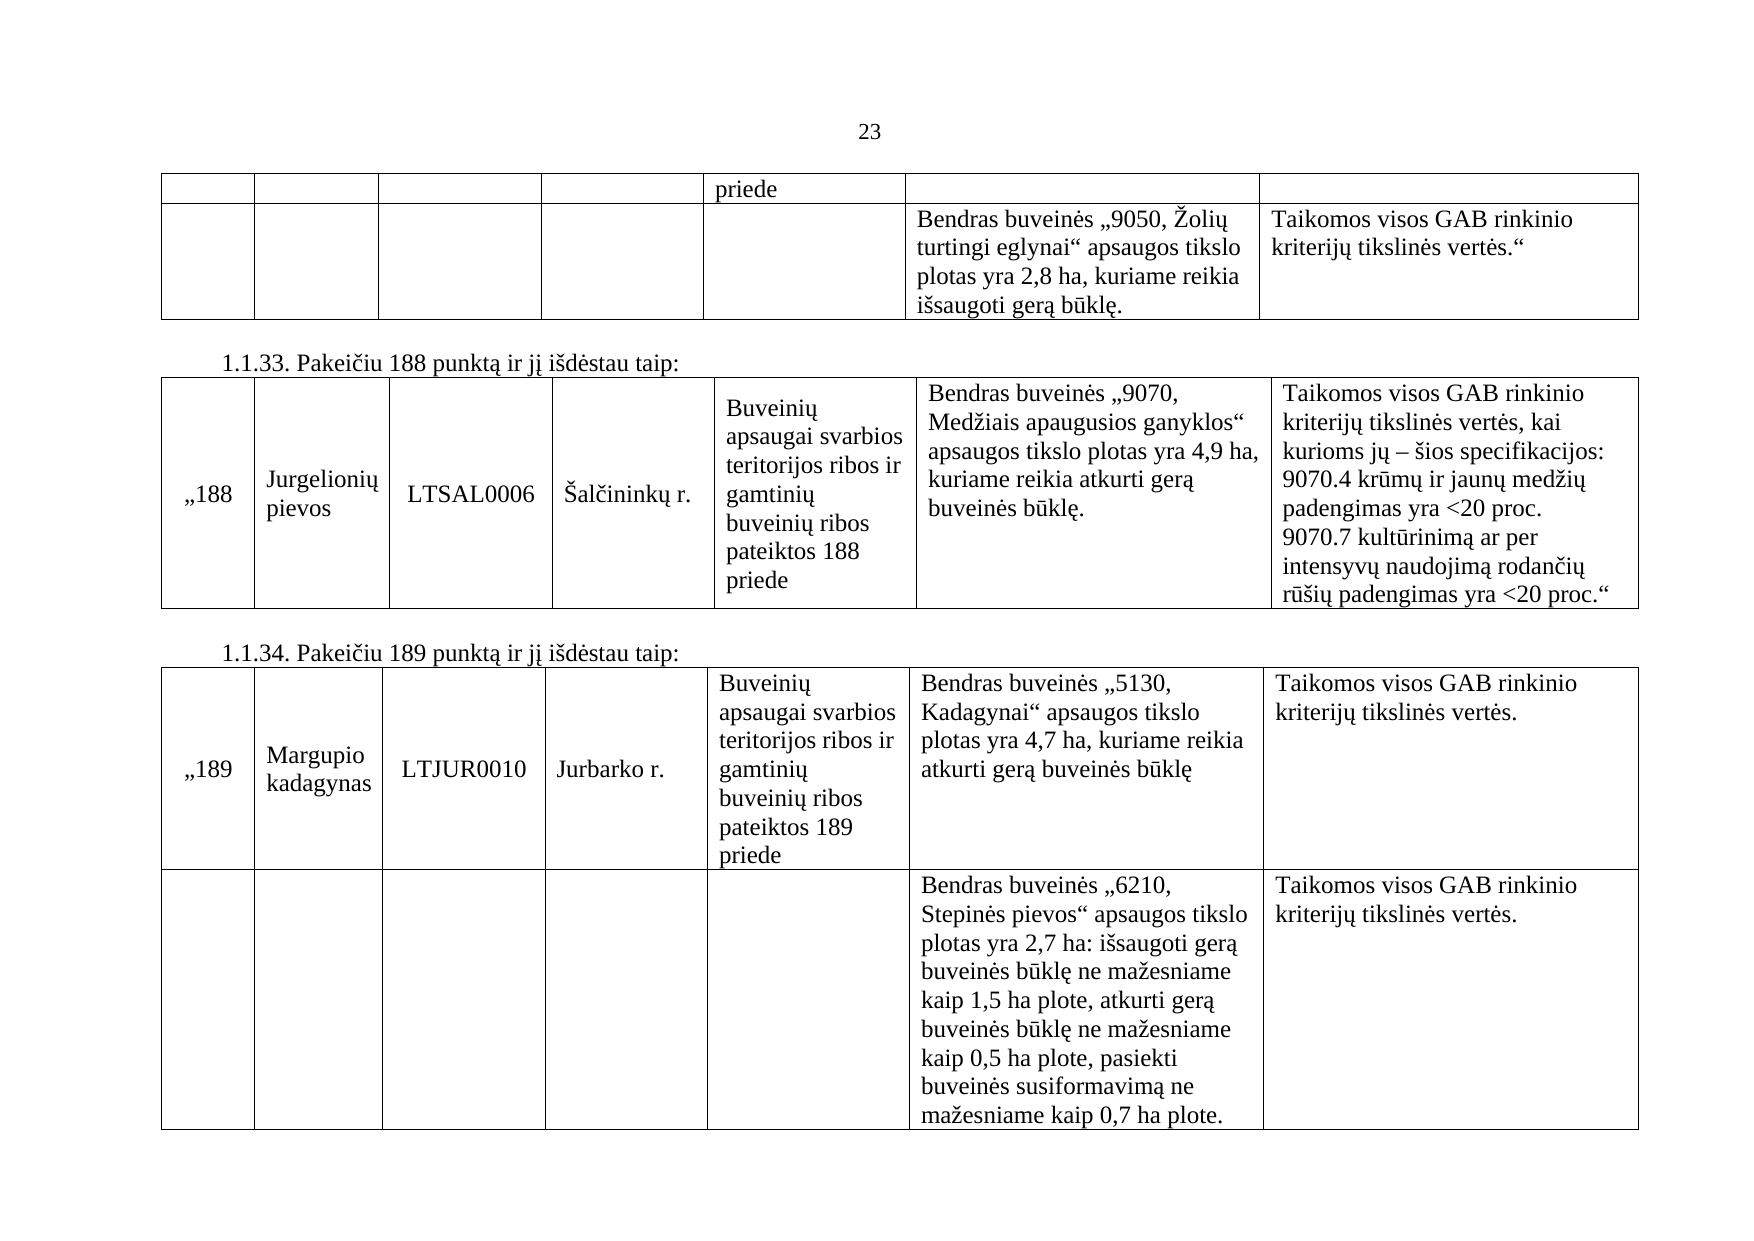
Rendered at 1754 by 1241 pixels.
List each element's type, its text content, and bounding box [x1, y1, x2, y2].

table_header „188 [162, 378, 254, 608]
table_header Buveinių apsaugai svarbios teritorijos ribos ir gamtinių buveinių ribos pateiktos 188 priede [715, 378, 916, 608]
table_header Margupio kadagynas [255, 668, 382, 869]
table_header Jurbarko r. [546, 668, 707, 869]
table_cell [162, 204, 254, 319]
table_cell [255, 870, 382, 1129]
table_header [906, 174, 1259, 203]
table_header LTJUR0010 [383, 668, 545, 869]
table_cell Bendras buveinės „6210, Stepinės pievos“ apsaugos tikslo plotas yra 2,7 ha: išsaugoti gerą buveinės būklę ne mažesniame kaip 1,5 ha plote, atkurti gerą buveinės būklę ne mažesniame kaip 0,5 ha plote, pasiekti buveinės susiformavimą ne mažesniame kaip 0,7 ha plote. [910, 870, 1263, 1129]
table_header [162, 174, 254, 203]
table_cell [383, 870, 545, 1129]
table_cell [162, 870, 254, 1129]
table_header [542, 174, 703, 203]
table_header [1260, 174, 1638, 203]
table_header „189 [162, 668, 254, 869]
table_cell [255, 204, 378, 319]
table_header LTSAL0006 [390, 378, 552, 608]
table_header Bendras buveinės „5130, Kadagynai“ apsaugos tikslo plotas yra 4,7 ha, kuriame reikia atkurti gerą buveinės būklę [910, 668, 1263, 869]
table_header [379, 174, 541, 203]
table_cell [379, 204, 541, 319]
table_header Šalčininkų r. [553, 378, 714, 608]
table_cell [542, 204, 703, 319]
table_header Bendras buveinės „9070, Medžiais apaugusios ganyklos“ apsaugos tikslo plotas yra 4,9 ha, kuriame reikia atkurti gerą buveinės būklę. [917, 378, 1271, 608]
table_header Taikomos visos GAB rinkinio kriterijų tikslinės vertės. [1264, 668, 1638, 869]
table_cell [704, 204, 905, 319]
table_cell [546, 870, 707, 1129]
table_header priede [704, 174, 905, 203]
table_cell Bendras buveinės „9050, Žolių turtingi eglynai“ apsaugos tikslo plotas yra 2,8 ha, kuriame reikia išsaugoti gerą būklę. [906, 204, 1259, 319]
table_header [255, 174, 378, 203]
table_header Jurgelionių pievos [255, 378, 389, 608]
table_cell [708, 870, 909, 1129]
table_header Buveinių apsaugai svarbios teritorijos ribos ir gamtinių buveinių ribos pateiktos 189 priede [708, 668, 909, 869]
text 1.1.34. Pakeičiu 189 punktą ir jį išdėstau taip: [221, 638, 1636, 667]
table_cell Taikomos visos GAB rinkinio kriterijų tikslinės vertės. [1264, 870, 1638, 1129]
table_header Taikomos visos GAB rinkinio kriterijų tikslinės vertės, kai kurioms jų – šios specifikacijos: 9070.4 krūmų ir jaunų medžių padengimas yra <20 proc. 9070.7 kultūrinimą ar per intensyvų naudojimą rodančių rūšių padengimas yra <20 proc.“ [1272, 378, 1638, 608]
text 1.1.33. Pakeičiu 188 punktą ir jį išdėstau taip: [221, 348, 1636, 377]
table_cell Taikomos visos GAB rinkinio kriterijų tikslinės vertės.“ [1260, 204, 1638, 319]
